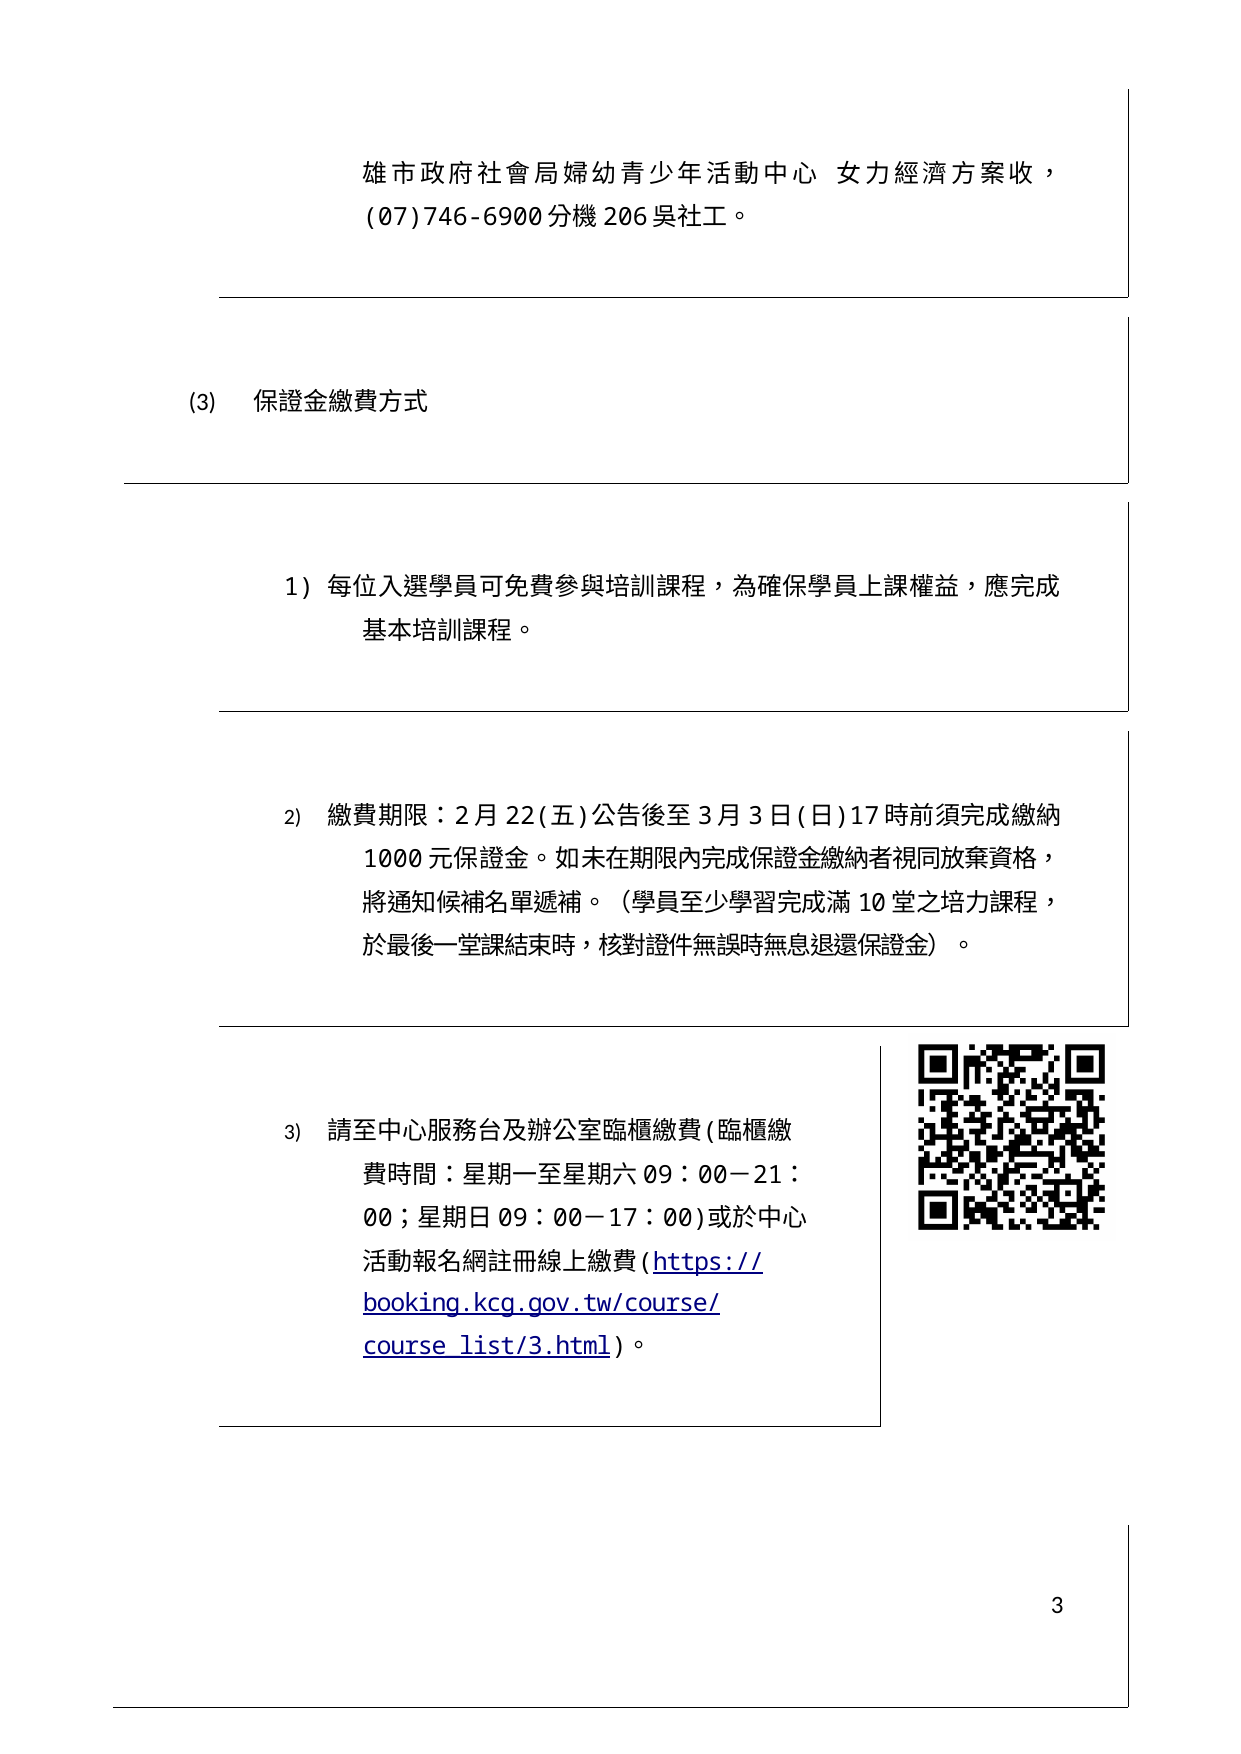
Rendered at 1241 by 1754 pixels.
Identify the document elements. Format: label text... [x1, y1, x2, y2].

list 每位入選學員可免費參與培訓課程，為確保學員上課權益，應完成基本培訓課程。 [219, 502, 1128, 711]
list 保證金繳費方式 [124, 317, 1128, 483]
list 繳費期限：2月22(五)公告後至3月3日(日)17時前須完成繳納1000元保證金。如未在期限內完成保證金繳納者視同放棄資格，將通知候補名單遞補。（學員至少學習完成滿10堂之培力課程，於最後一堂課結束時，核對證件無誤時無息退還保證金）。 [219, 731, 1128, 1026]
list 請至中心服務台及辦公室臨櫃繳費(臨櫃繳費時間：星期一至星期六09：00－21：00；星期日09：00－17：00)或於中心活動報名網註冊線上繳費(https://booking.kcg.gov.tw/course/course_list/3.html)。 [219, 1046, 880, 1426]
list 紙本郵寄(以郵戳為憑)：830高雄市鳳山區光復路二段120號 高雄市政府社會局婦幼青少年活動中心 女力經濟方案收，(07)746-6900分機206吳社工。 [219, 89, 1128, 297]
